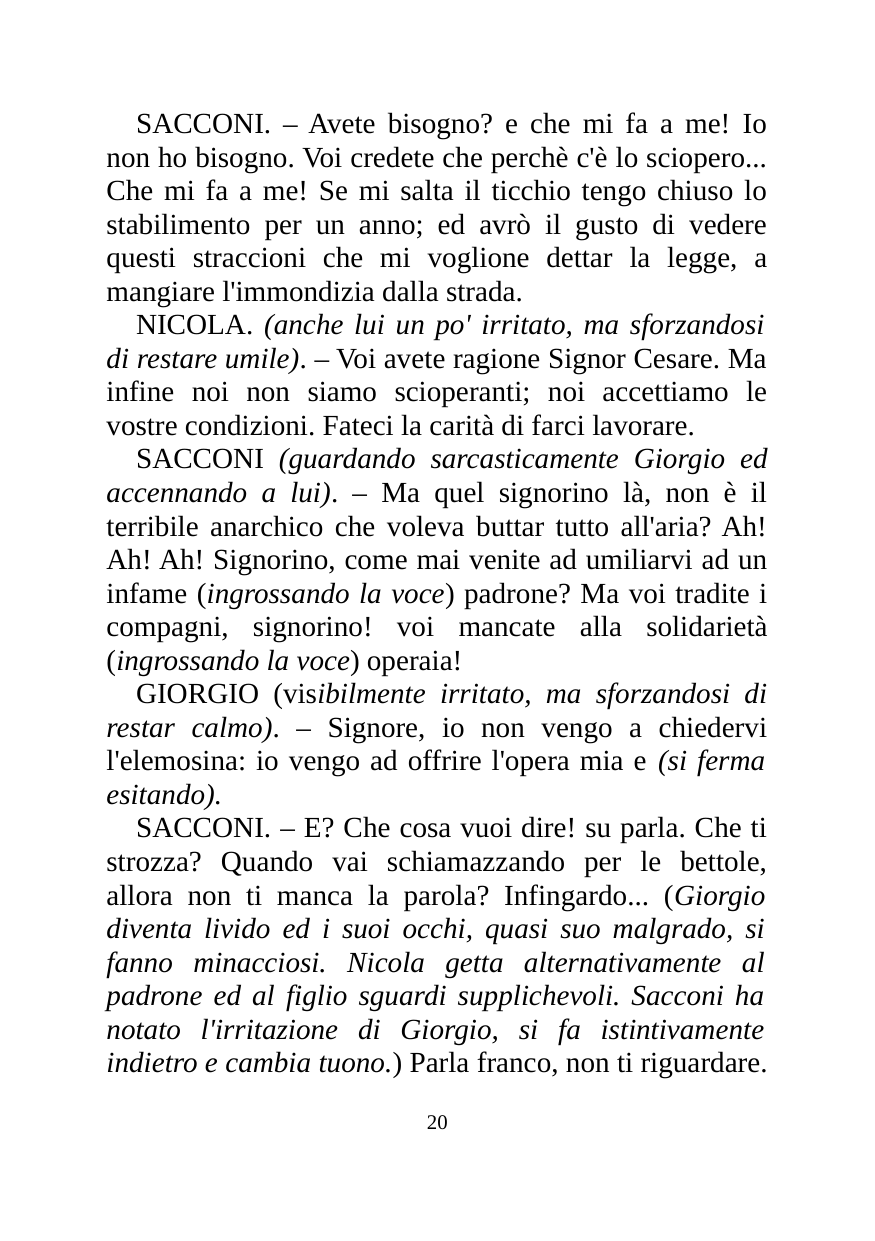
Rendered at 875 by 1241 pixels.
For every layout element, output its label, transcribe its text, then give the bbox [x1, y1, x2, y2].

text SACCONI. – E? Che cosa vuoi dire! su parla. Che ti strozza? Quando vai schiamazzando per le bettole, allora non ti manca la parola? Infingardo... (Giorgio diventa livido ed i suoi occhi, quasi suo malgrado, si fanno minacciosi. Nicola getta alternativamente al padrone ed al figlio sguardi supplichevoli. Sacconi ha notato l'irritazione di Giorgio, si fa istintivamente indietro e cambia tuono.) Parla franco, non ti riguardare. [106, 811, 768, 1079]
text NICOLA. (anche lui un po' irritato, ma sforzandosi di restare umile). – Voi avete ragione Signor Cesare. Ma infine noi non siamo scioperanti; noi accettiamo le vostre condizioni. Fateci la carità di farci lavorare. [106, 307, 768, 442]
text SACCONI. – Avete bisogno? e che mi fa a me! Io non ho bisogno. Voi credete che perchè c'è lo sciopero... Che mi fa a me! Se mi salta il ticchio tengo chiuso lo stabilimento per un anno; ed avrò il gusto di vedere questi straccioni che mi voglione dettar la legge, a mangiare l'immondizia dalla strada. [106, 106, 768, 307]
text GIORGIO (visibilmente irritato, ma sforzandosi di restar calmo). – Signore, io non vengo a chiedervi l'elemosina: io vengo ad offrire l'opera mia e (si ferma esitando). [106, 676, 768, 811]
text SACCONI (guardando sarcasticamente Giorgio ed accennando a lui). – Ma quel signorino là, non è il terribile anarchico che voleva buttar tutto all'aria? Ah! Ah! Ah! Signorino, come mai venite ad umiliarvi ad un infame (ingrossando la voce) padrone? Ma voi tradite i compagni, signorino! voi mancate alla solidarietà (ingrossando la voce) operaia! [106, 442, 768, 676]
